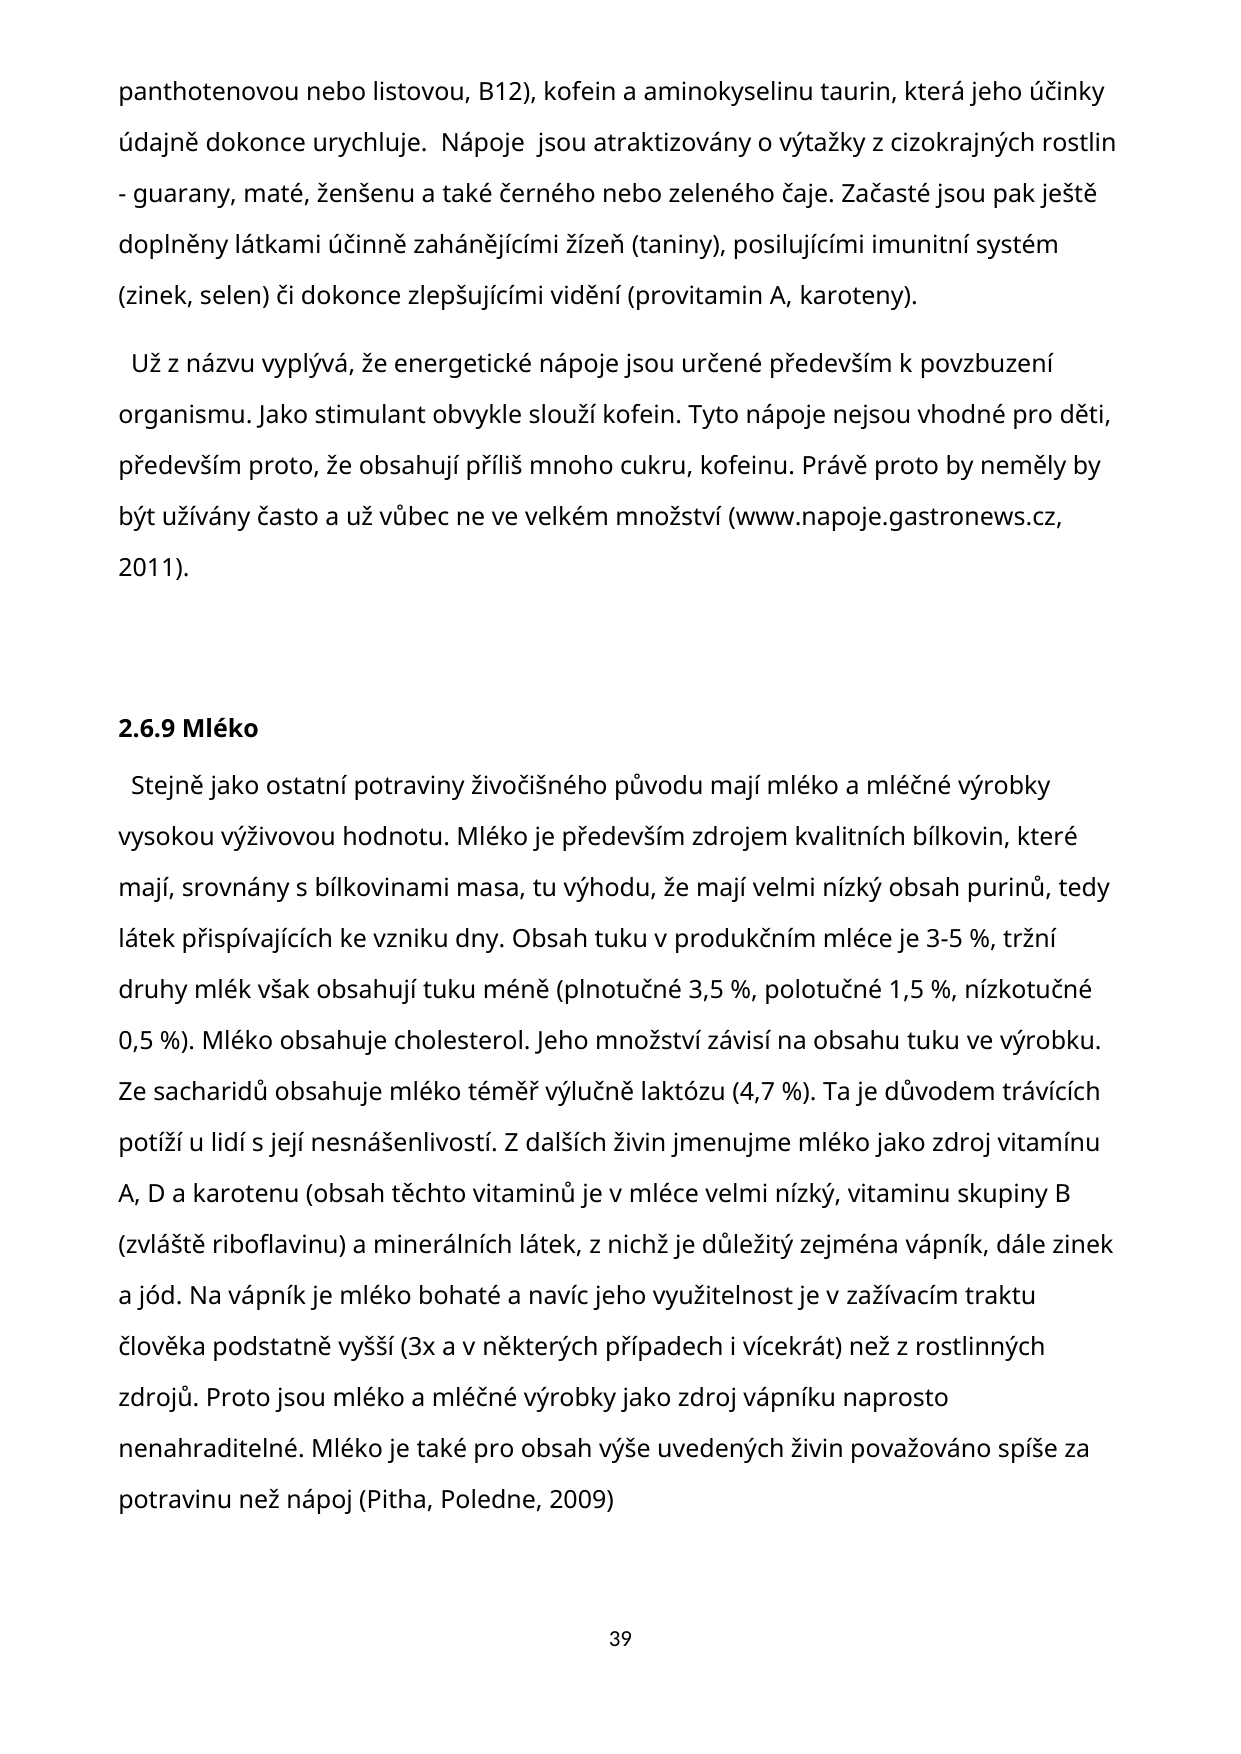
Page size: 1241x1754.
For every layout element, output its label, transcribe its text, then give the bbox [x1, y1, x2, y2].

text Stejně jako ostatní potraviny živočišného původu mají mléko a mléčné výrobky vysokou výživovou hodnotu. Mléko je především zdrojem kvalitních bílkovin, které mají, srovnány s bílkovinami masa, tu výhodu, že mají velmi nízký obsah purinů, tedy látek přispívajících ke vzniku dny. Obsah tuku v produkčním mléce je 3-5 %, tržní druhy mlék však obsahují tuku méně (plnotučné 3,5 %, polotučné 1,5 %, nízkotučné 0,5 %). Mléko obsahuje cholesterol. Jeho množství závisí na obsahu tuku ve výrobku. Ze sacharidů obsahuje mléko téměř výlučně laktózu (4,7 %). Ta je důvodem trávících potíží u lidí s její nesnášenlivostí. Z dalších živin jmenujme mléko jako zdroj vitamínu A, D a karotenu (obsah těchto vitaminů je v mléce velmi nízký, vitaminu skupiny B (zvláště riboflavinu) a minerálních látek, z nichž je důležitý zejména vápník, dále zinek a jód. Na vápník je mléko bohaté a navíc jeho využitelnost je v zažívacím traktu člověka podstatně vyšší (3x a v některých případech i vícekrát) než z rostlinných zdrojů. Proto jsou mléko a mléčné výrobky jako zdroj vápníku naprosto nenahraditelné. Mléko je také pro obsah výše uvedených živin považováno spíše za potravinu než nápoj (Pitha, Poledne, 2009) [118, 767, 1122, 1516]
text Už z názvu vyplývá, že energetické nápoje jsou určené především k povzbuzení organismu. Jako stimulant obvykle slouží kofein. Tyto nápoje nejsou vhodné pro děti, především proto, že obsahují příliš mnoho cukru, kofeinu. Právě proto by neměly by být užívány často a už vůbec ne ve velkém množství (www.napoje.gastronews.cz, 2011). [118, 346, 1122, 584]
subtitle 2.6.9 Mléko [118, 710, 1122, 744]
text panthotenovou nebo listovou, B12), kofein a aminokyselinu taurin, která jeho účinky údajně dokonce urychluje. Nápoje jsou atraktizovány o výtažky z cizokrajných rostlin - guarany, maté, ženšenu a také černého nebo zeleného čaje. Začasté jsou pak ještě doplněny látkami účinně zahánějícími žízeň (taniny), posilujícími imunitní systém (zinek, selen) či dokonce zlepšujícími vidění (provitamin A, karoteny). [118, 74, 1122, 312]
